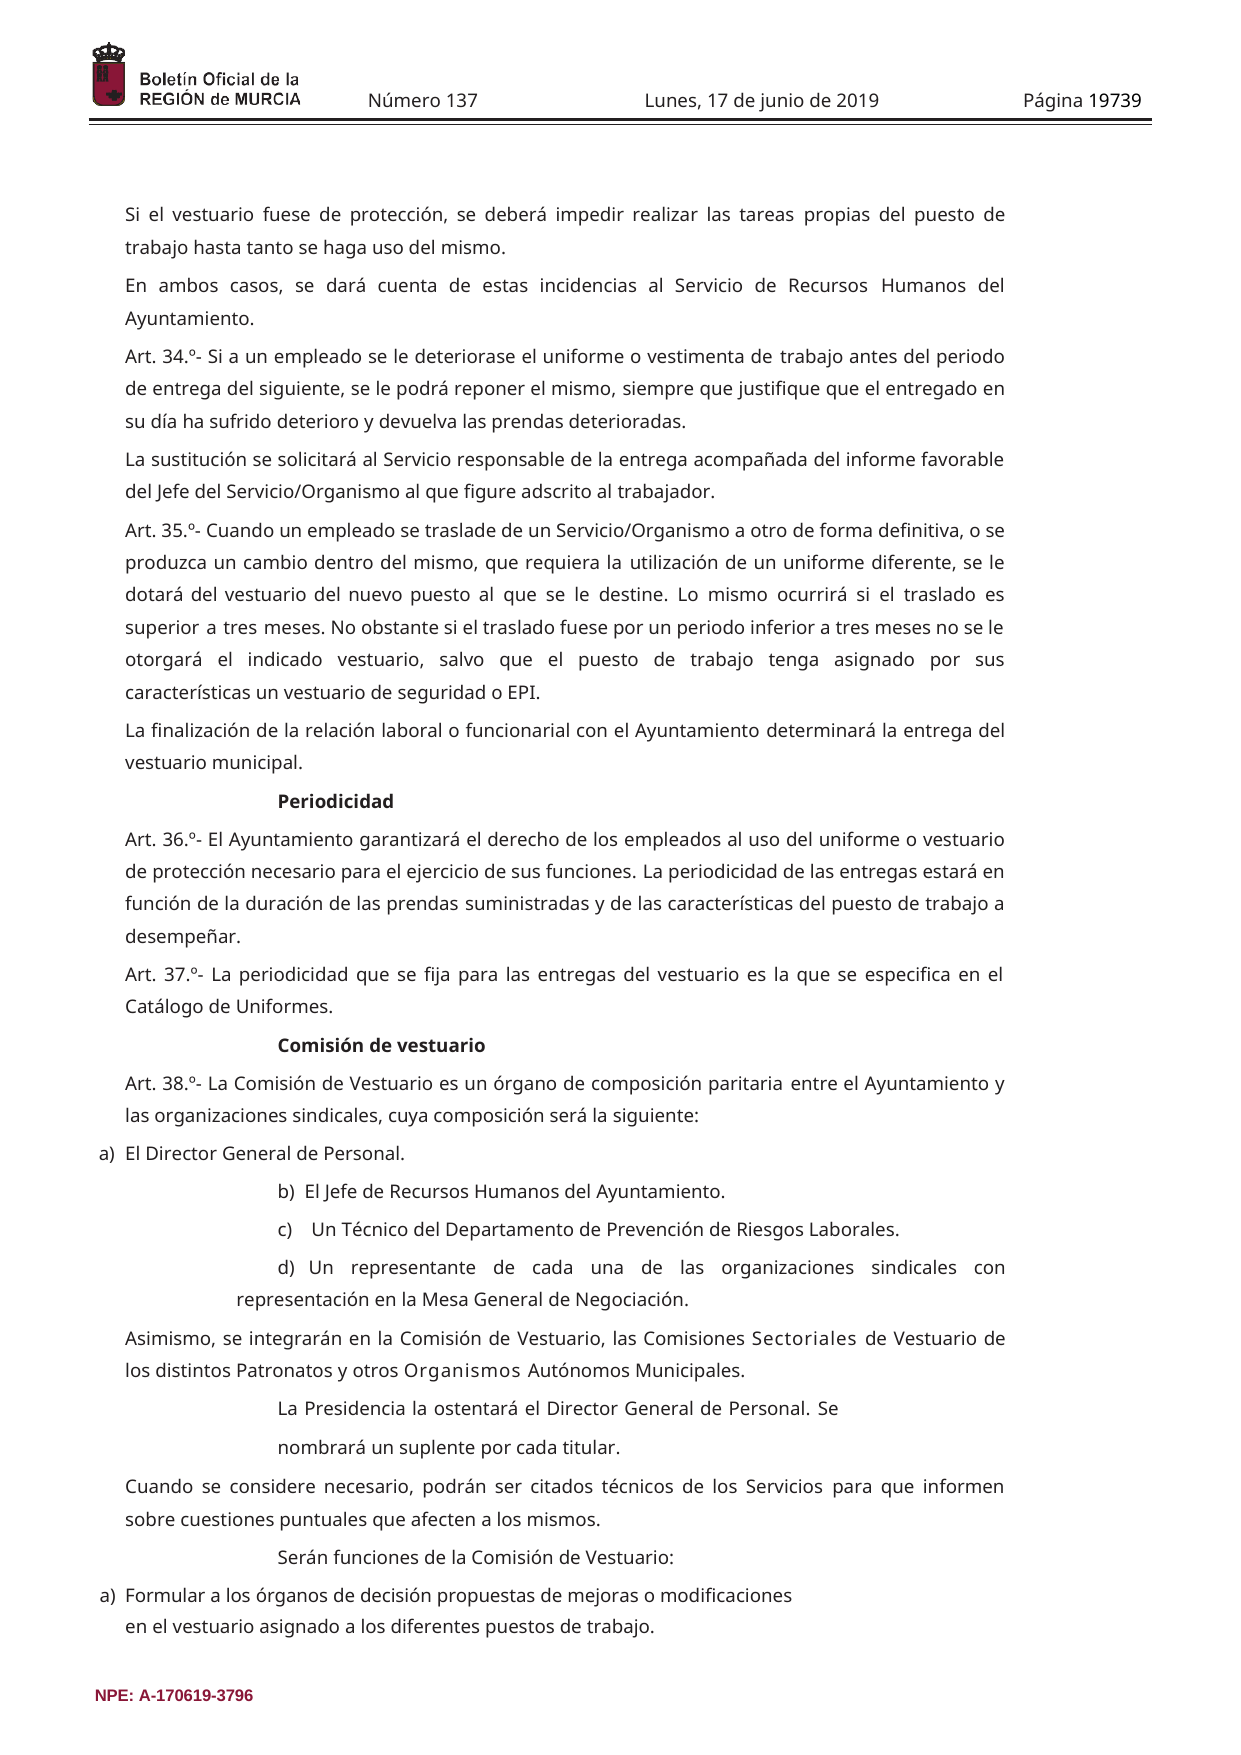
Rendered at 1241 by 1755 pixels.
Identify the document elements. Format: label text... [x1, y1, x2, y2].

list Un Técnico del Departamento de Prevención de Riesgos Laborales. [277, 1216, 1101, 1242]
list El Jefe de Recursos Humanos del Ayuntamiento. [277, 1178, 1101, 1204]
text Art. 34.º- Si a un empleado se le deteriorase el uniforme o vestimenta de trabajo antes del periodo de entrega del siguiente, se le podrá reponer el mismo, siempre que justifique que el entregado en su día ha sufrido deterioro y devuelva las prendas deterioradas. [125, 343, 1005, 433]
text En ambos casos, se dará cuenta de estas incidencias al Servicio de Recursos Humanos del Ayuntamiento. [125, 272, 1005, 330]
text Art. 35.º- Cuando un empleado se traslade de un Servicio/Organismo a otro de forma definitiva, o se produzca un cambio dentro del mismo, que requiera la utilización de un uniforme diferente, se le dotará del vestuario del nuevo puesto al que se le destine. Lo mismo ocurrirá si el traslado es superior a tres meses. No obstante si el traslado fuese por un periodo inferior a tres meses no se le otorgará el indicado vestuario, salvo que el puesto de trabajo tenga asignado por sus características un vestuario de seguridad o EPI. [125, 517, 1005, 704]
list El Director General de Personal. [98, 1141, 1101, 1166]
text Asimismo, se integrarán en la Comisión de Vestuario, las Comisiones Sectoriales de Vestuario de los distintos Patronatos y otros Organismos Autónomos Municipales. [125, 1325, 1006, 1383]
subtitle Comisión de vestuario [277, 1032, 1101, 1058]
text Art. 38.º- La Comisión de Vestuario es un órgano de composición paritaria entre el Ayuntamiento y las organizaciones sindicales, cuya composición será la siguiente: [125, 1070, 1005, 1128]
list Un representante de cada una de las organizaciones sindicales con representación en la Mesa General de Negociación. [236, 1254, 1006, 1312]
text Si el vestuario fuese de protección, se deberá impedir realizar las tareas propias del puesto de trabajo hasta tanto se haga uso del mismo. [125, 202, 1005, 260]
text Art. 36.º- El Ayuntamiento garantizará el derecho de los empleados al uso del uniforme o vestuario de protección necesario para el ejercicio de sus funciones. La periodicidad de las entregas estará en función de la duración de las prendas suministradas y de las características del puesto de trabajo a desempeñar. [125, 826, 1005, 948]
text en el vestuario asignado a los diferentes puestos de trabajo. [125, 1614, 1101, 1639]
text Art. 37.º- La periodicidad que se fija para las entregas del vestuario es la que se especifica en el Catálogo de Uniformes. [125, 961, 1004, 1019]
text La Presidencia la ostentará el Director General de Personal. Se nombrará un suplente por cada titular. [277, 1396, 838, 1460]
text Cuando se considere necesario, podrán ser citados técnicos de los Servicios para que informen sobre cuestiones puntuales que afecten a los mismos. [125, 1473, 1004, 1531]
text La finalización de la relación laboral o funcionarial con el Ayuntamiento determinará la entrega del vestuario municipal. [125, 717, 1005, 775]
text La sustitución se solicitará al Servicio responsable de la entrega acompañada del informe favorable del Jefe del Servicio/Organismo al que figure adscrito al trabajador. [125, 446, 1005, 504]
subtitle Periodicidad [277, 788, 1101, 813]
text Serán funciones de la Comisión de Vestuario: [277, 1544, 1101, 1569]
list Formular a los órganos de decisión propuestas de mejoras o modificaciones [99, 1582, 1101, 1607]
